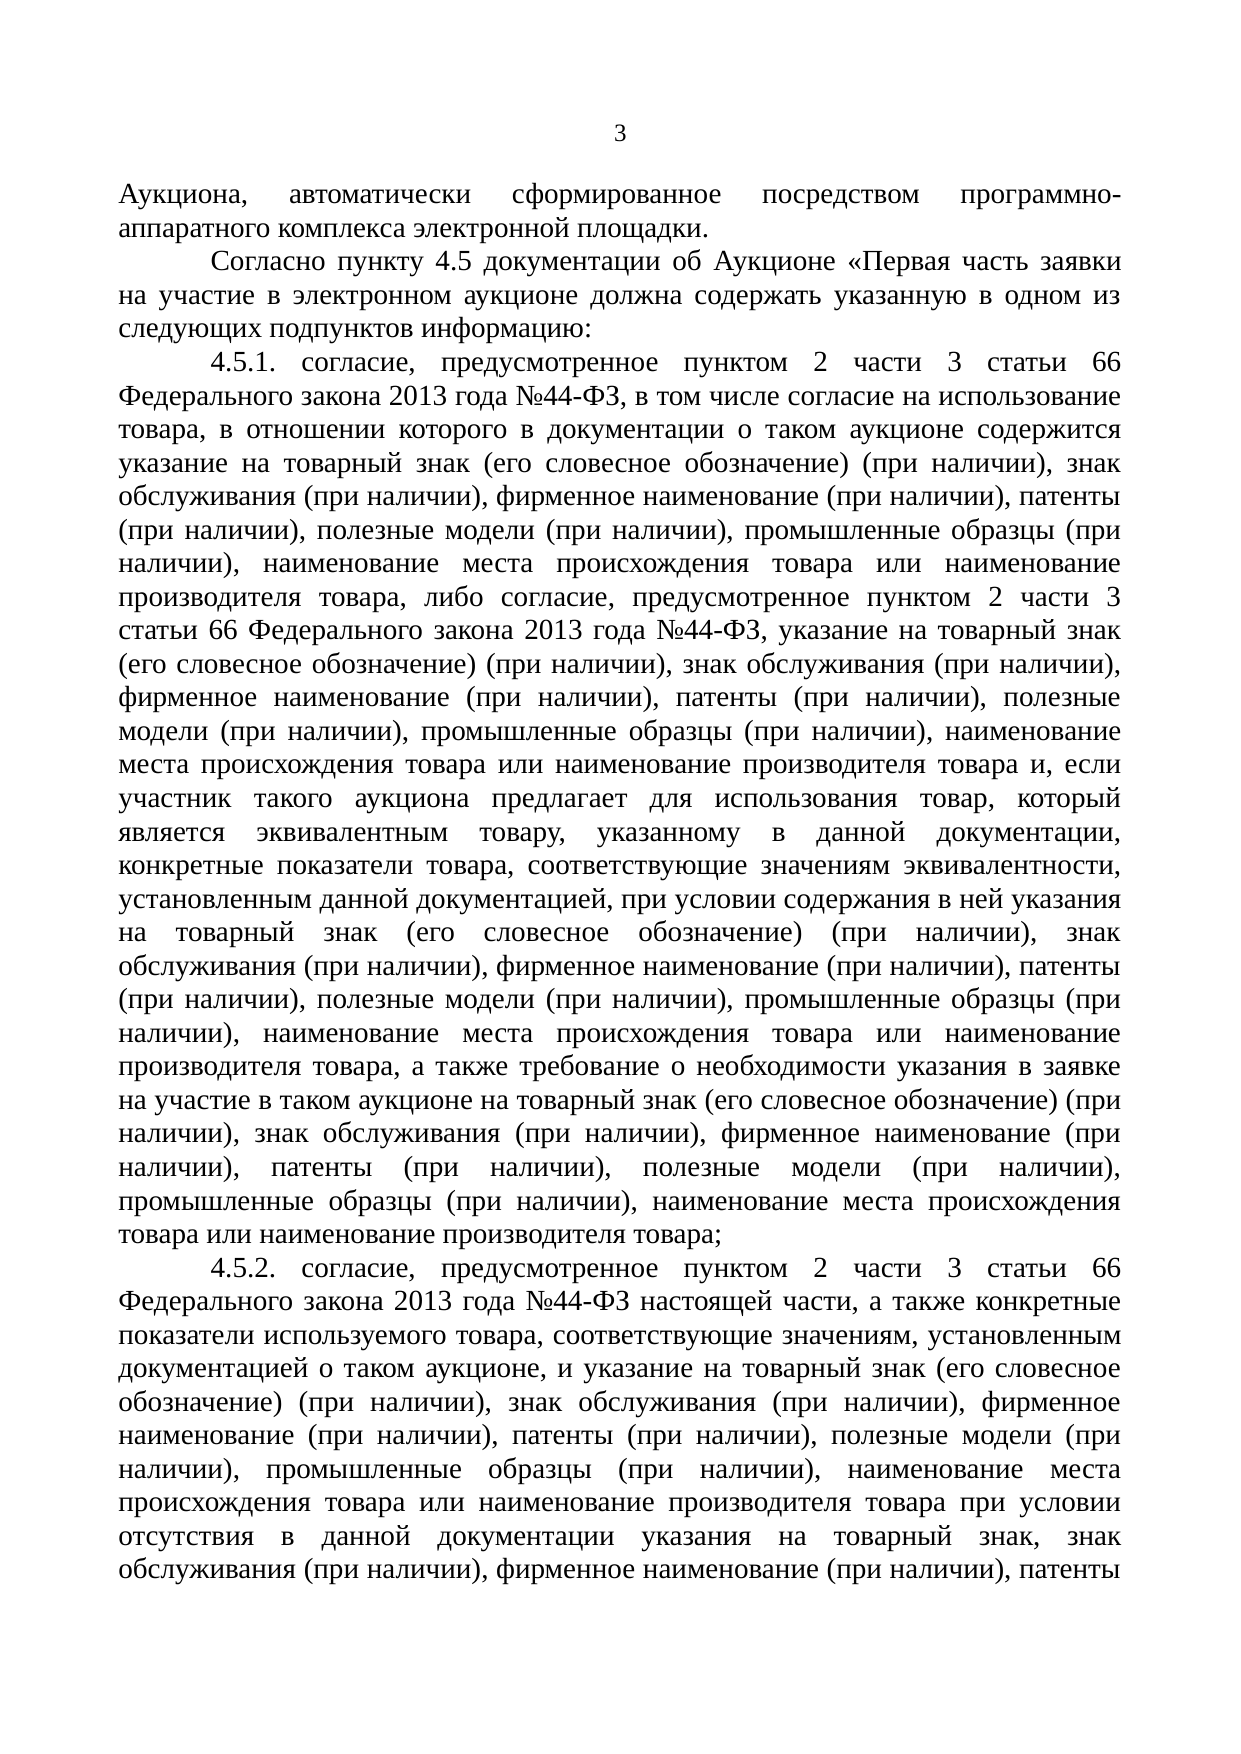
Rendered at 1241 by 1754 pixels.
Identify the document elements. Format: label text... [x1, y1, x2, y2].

text Согласно пункту 4.5 документации об Аукционе «Первая часть заявки на участие в электронном аукционе должна содержать указанную в одном из следующих подпунктов информацию: [118, 243, 1122, 344]
text 4.5.1. согласие, предусмотренное пунктом 2 части 3 статьи 66 Федерального закона 2013 года №44-ФЗ, в том числе согласие на использование товара, в отношении которого в документации о таком аукционе содержится указание на товарный знак (его словесное обозначение) (при наличии), знак обслуживания (при наличии), фирменное наименование (при наличии), патенты (при наличии), полезные модели (при наличии), промышленные образцы (при наличии), наименование места происхождения товара или наименование производителя товара, либо согласие, предусмотренное пунктом 2 части 3 статьи 66 Федерального закона 2013 года №44-ФЗ, указание на товарный знак (его словесное обозначение) (при наличии), знак обслуживания (при наличии), фирменное наименование (при наличии), патенты (при наличии), полезные модели (при наличии), промышленные образцы (при наличии), наименование места происхождения товара или наименование производителя товара и, если участник такого аукциона предлагает для использования товар, который является эквивалентным товару, указанному в данной документации, конкретные показатели товара, соответствующие значениям эквивалентности, установленным данной документацией, при условии содержания в ней указания на товарный знак (его словесное обозначение) (при наличии), знак обслуживания (при наличии), фирменное наименование (при наличии), патенты (при наличии), полезные модели (при наличии), промышленные образцы (при наличии), наименование места происхождения товара или наименование производителя товара, а также требование о необходимости указания в заявке на участие в таком аукционе на товарный знак (его словесное обозначение) (при наличии), знак обслуживания (при наличии), фирменное наименование (при наличии), патенты (при наличии), полезные модели (при наличии), промышленные образцы (при наличии), наименование места происхождения товара или наименование производителя товара; [118, 344, 1122, 1250]
text 4.5.2. согласие, предусмотренное пунктом 2 части 3 статьи 66 Федерального закона 2013 года №44-ФЗ настоящей части, а также конкретные показатели используемого товара, соответствующие значениям, установленным документацией о таком аукционе, и указание на товарный знак (его словесное обозначение) (при наличии), знак обслуживания (при наличии), фирменное наименование (при наличии), патенты (при наличии), полезные модели (при наличии), промышленные образцы (при наличии), наименование места происхождения товара или наименование производителя товара при условии отсутствия в данной документации указания на товарный знак, знак обслуживания (при наличии), фирменное наименование (при наличии), патенты [118, 1250, 1122, 1585]
text Аукциона, автоматически сформированное посредством программно-аппаратного комплекса электронной площадки. [118, 176, 1122, 243]
